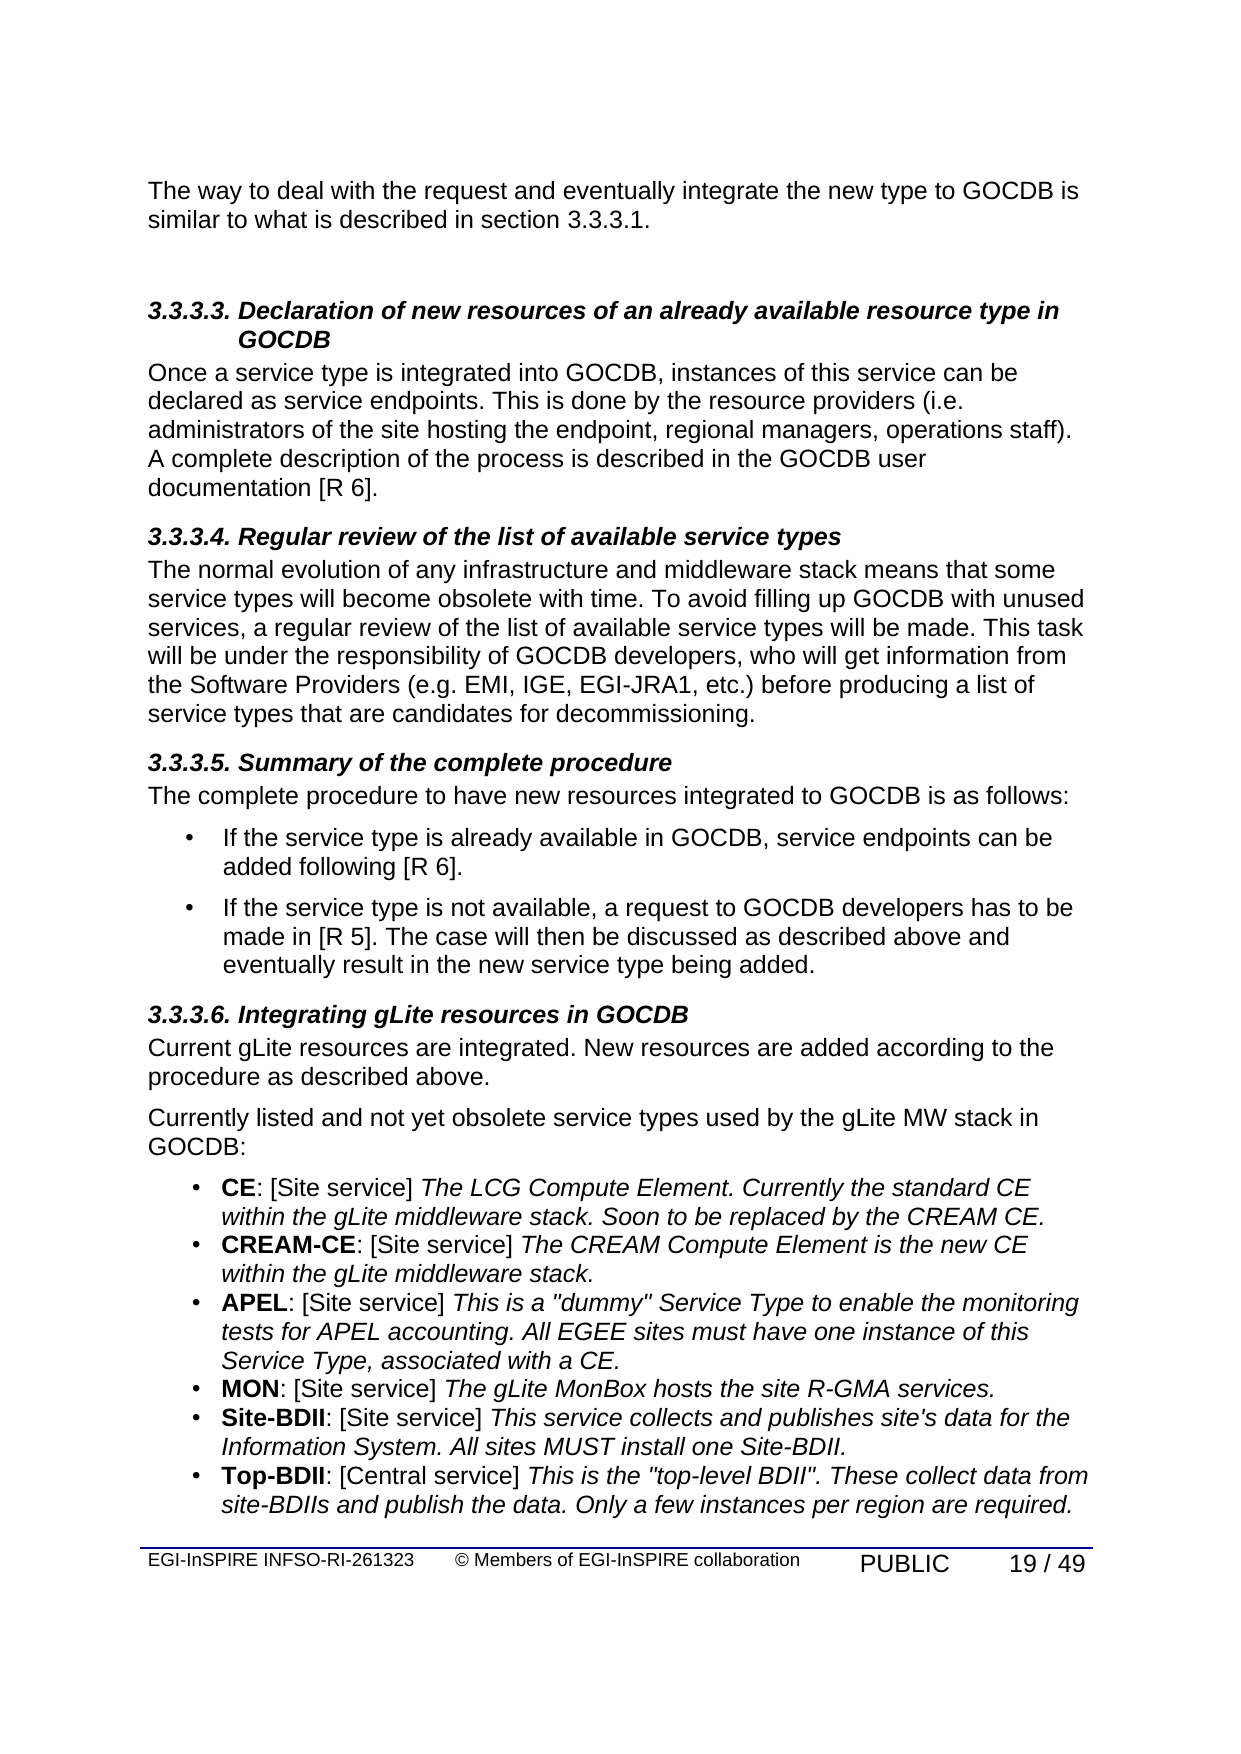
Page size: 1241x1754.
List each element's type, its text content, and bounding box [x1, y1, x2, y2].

text The normal evolution of any infrastructure and middleware stack means that some service types will become obsolete with time. To avoid filling up GOCDB with unused services, a regular review of the list of available service types will be made. This task will be under the responsibility of GOCDB developers, who will get information from the Software Providers (e.g. EMI, IGE, EGI-JRA1, etc.) before producing a list of service types that are candidates for decommissioning. [148, 555, 1093, 728]
text The way to deal with the request and eventually integrate the new type to GOCDB is similar to what is described in section 3.3.3.1. [148, 176, 1093, 234]
list If the service type is already available in GOCDB, service endpoints can be added following [R 6]. [185, 823, 1093, 880]
list If the service type is not available, a request to GOCDB developers has to be made in [R 5]. The case will then be discussed as described above and eventually result in the new service type being added. [185, 893, 1093, 979]
list APEL: [Site service] This is a "dummy" Service Type to enable the monitoring tests for APEL accounting. All EGEE sites must have one instance of this Service Type, associated with a CE. [192, 1288, 1093, 1374]
subtitle Regular review of the list of available service types [148, 522, 1093, 551]
text Current gLite resources are integrated. New resources are added according to the procedure as described above. [148, 1033, 1093, 1090]
list CREAM-CE: [Site service] The CREAM Compute Element is the new CE within the gLite middleware stack. [192, 1230, 1093, 1288]
list Top-BDII: [Central service] This is the "top-level BDII". These collect data from site-BDIIs and publish the data. Only a few instances per region are required. [192, 1461, 1093, 1518]
text Currently listed and not yet obsolete service types used by the gLite MW stack in GOCDB: [148, 1103, 1093, 1160]
list MON: [Site service] The gLite MonBox hosts the site R-GMA services. [192, 1374, 1093, 1403]
text Once a service type is integrated into GOCDB, instances of this service can be declared as service endpoints. This is done by the resource providers (i.e. administrators of the site hosting the endpoint, regional managers, operations staff). A complete description of the process is described in the GOCDB user documentation [R 6]. [148, 358, 1093, 501]
list Site-BDII: [Site service] This service collects and publishes site's data for the Information System. All sites MUST install one Site-BDII. [192, 1403, 1093, 1461]
list CE: [Site service] The LCG Compute Element. Currently the standard CE within the gLite middleware stack. Soon to be replaced by the CREAM CE. [192, 1173, 1093, 1230]
subtitle Declaration of new resources of an already available resource type in GOCDB [148, 296, 1093, 353]
subtitle Summary of the complete procedure [148, 748, 1093, 777]
text The complete procedure to have new resources integrated to GOCDB is as follows: [148, 781, 1093, 810]
subtitle Integrating gLite resources in GOCDB [148, 1000, 1093, 1029]
